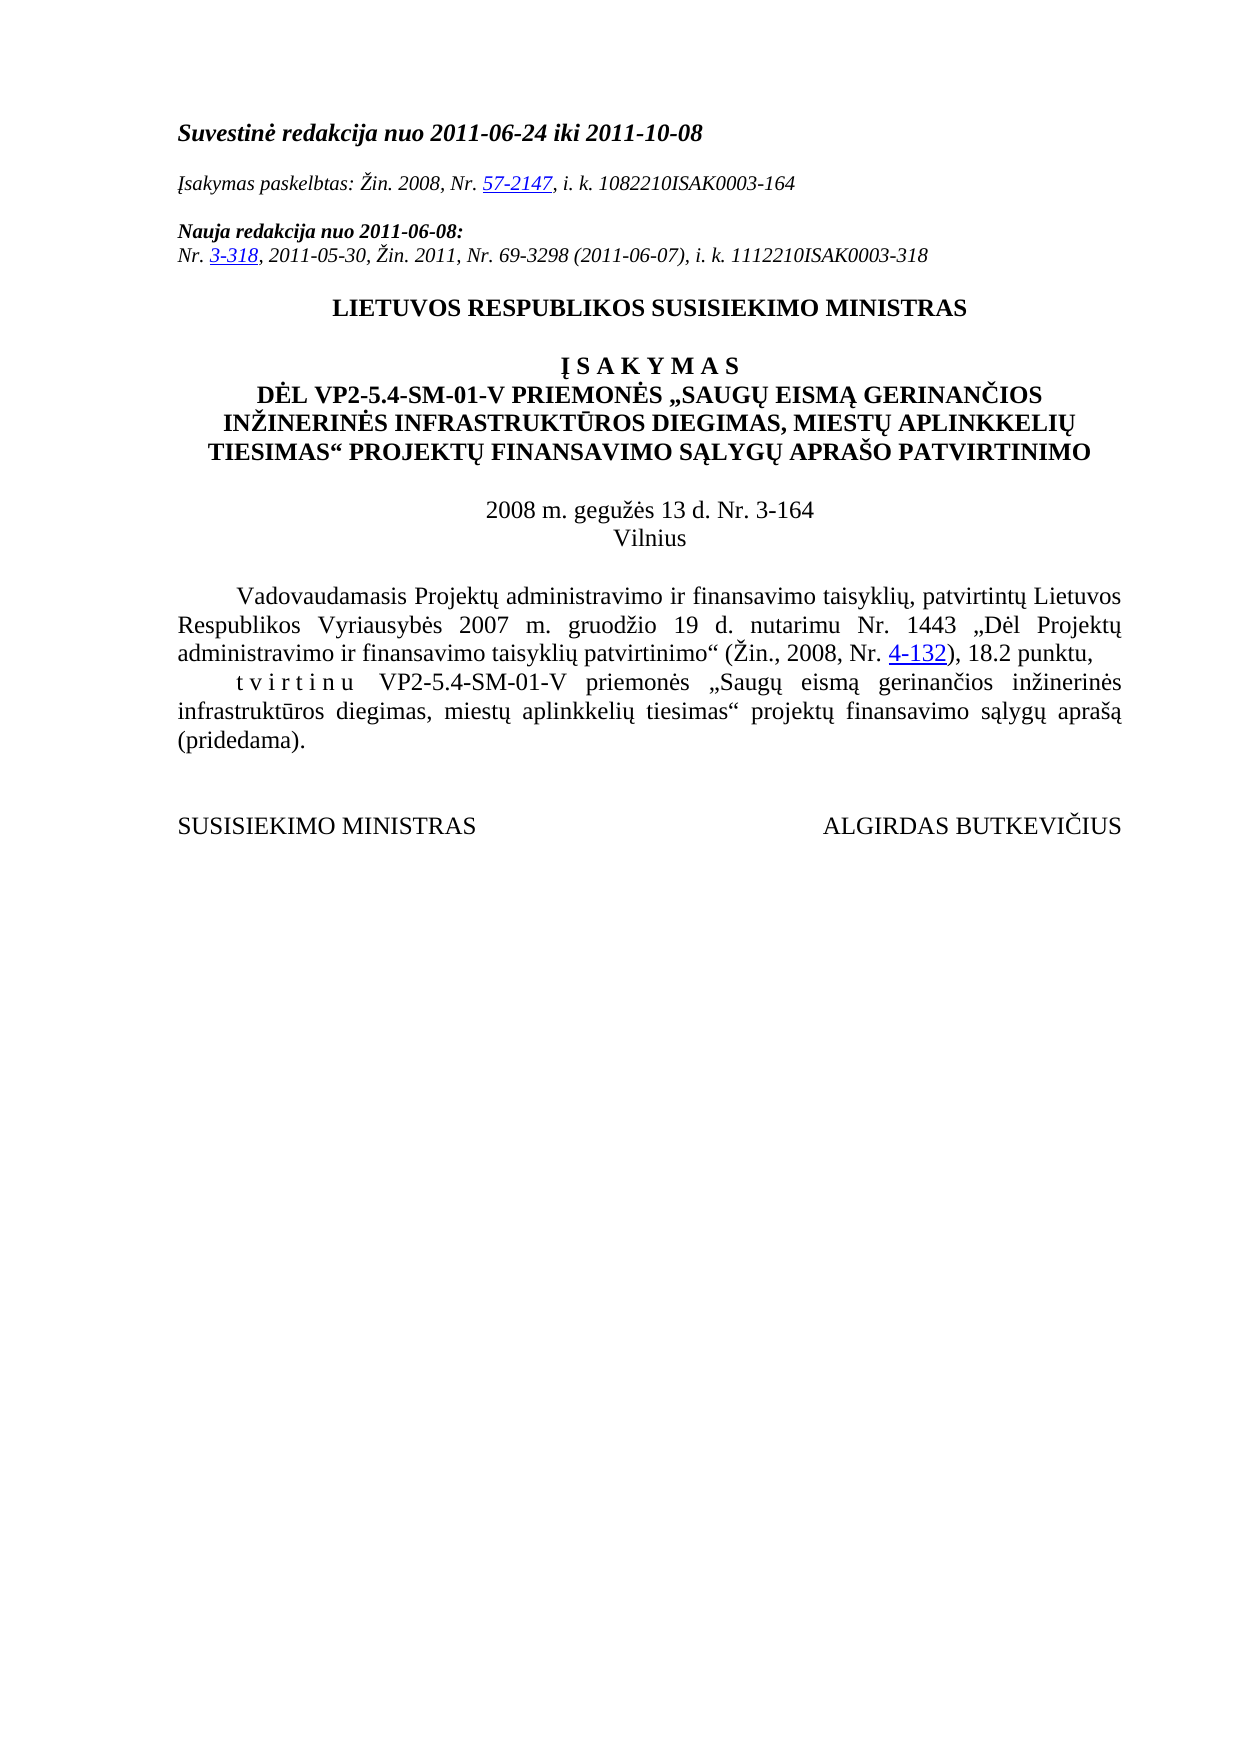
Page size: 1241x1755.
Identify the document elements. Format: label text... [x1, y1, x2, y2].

text LIETUVOS RESPUBLIKOS SUSISIEKIMO MINISTRAS [177, 293, 1122, 322]
text Vilnius [177, 523, 1122, 552]
text 2008 m. gegužės 13 d. Nr. 3-164 [177, 495, 1122, 523]
text SUSISIEKIMO MINISTRAS ALGIRDAS BUTKEVIČIUS [177, 811, 1122, 840]
text Nauja redakcija nuo 2011-06-08: [177, 219, 1122, 243]
text DĖL VP2-5.4-SM-01-V PRIEMONĖS „SAUGŲ EISMĄ GERINANČIOS INŽINERINĖS INFRASTRUKTŪROS DIEGIMAS, MIESTŲ APLINKKELIŲ TIESIMAS“ PROJEKTŲ FINANSAVIMO SĄLYGŲ APRAŠO PATVIRTINIMO [177, 380, 1122, 466]
text Nr. 3-318, 2011-05-30, Žin. 2011, Nr. 69-3298 (2011-06-07), i. k. 1112210ISAK0003-318 [177, 243, 1122, 267]
text Vadovaudamasis Projektų administravimo ir finansavimo taisyklių, patvirtintų Lietuvos Respublikos Vyriausybės 2007 m. gruodžio 19 d. nutarimu Nr. 1443 „Dėl Projektų administravimo ir finansavimo taisyklių patvirtinimo“ (Žin., 2008, Nr. 4-132), 18.2 punktu, [177, 581, 1122, 667]
text Įsakymas paskelbtas: Žin. 2008, Nr. 57-2147, i. k. 1082210ISAK0003-164 [177, 171, 1122, 195]
text Suvestinė redakcija nuo 2011-06-24 iki 2011-10-08 [177, 118, 1122, 147]
text ĮSAKYMAS [177, 351, 1122, 380]
text tvirtinu VP2-5.4-SM-01-V priemonės „Saugų eismą gerinančios inžinerinės infrastruktūros diegimas, miestų aplinkkelių tiesimas“ projektų finansavimo sąlygų aprašą (pridedama). [177, 667, 1122, 753]
